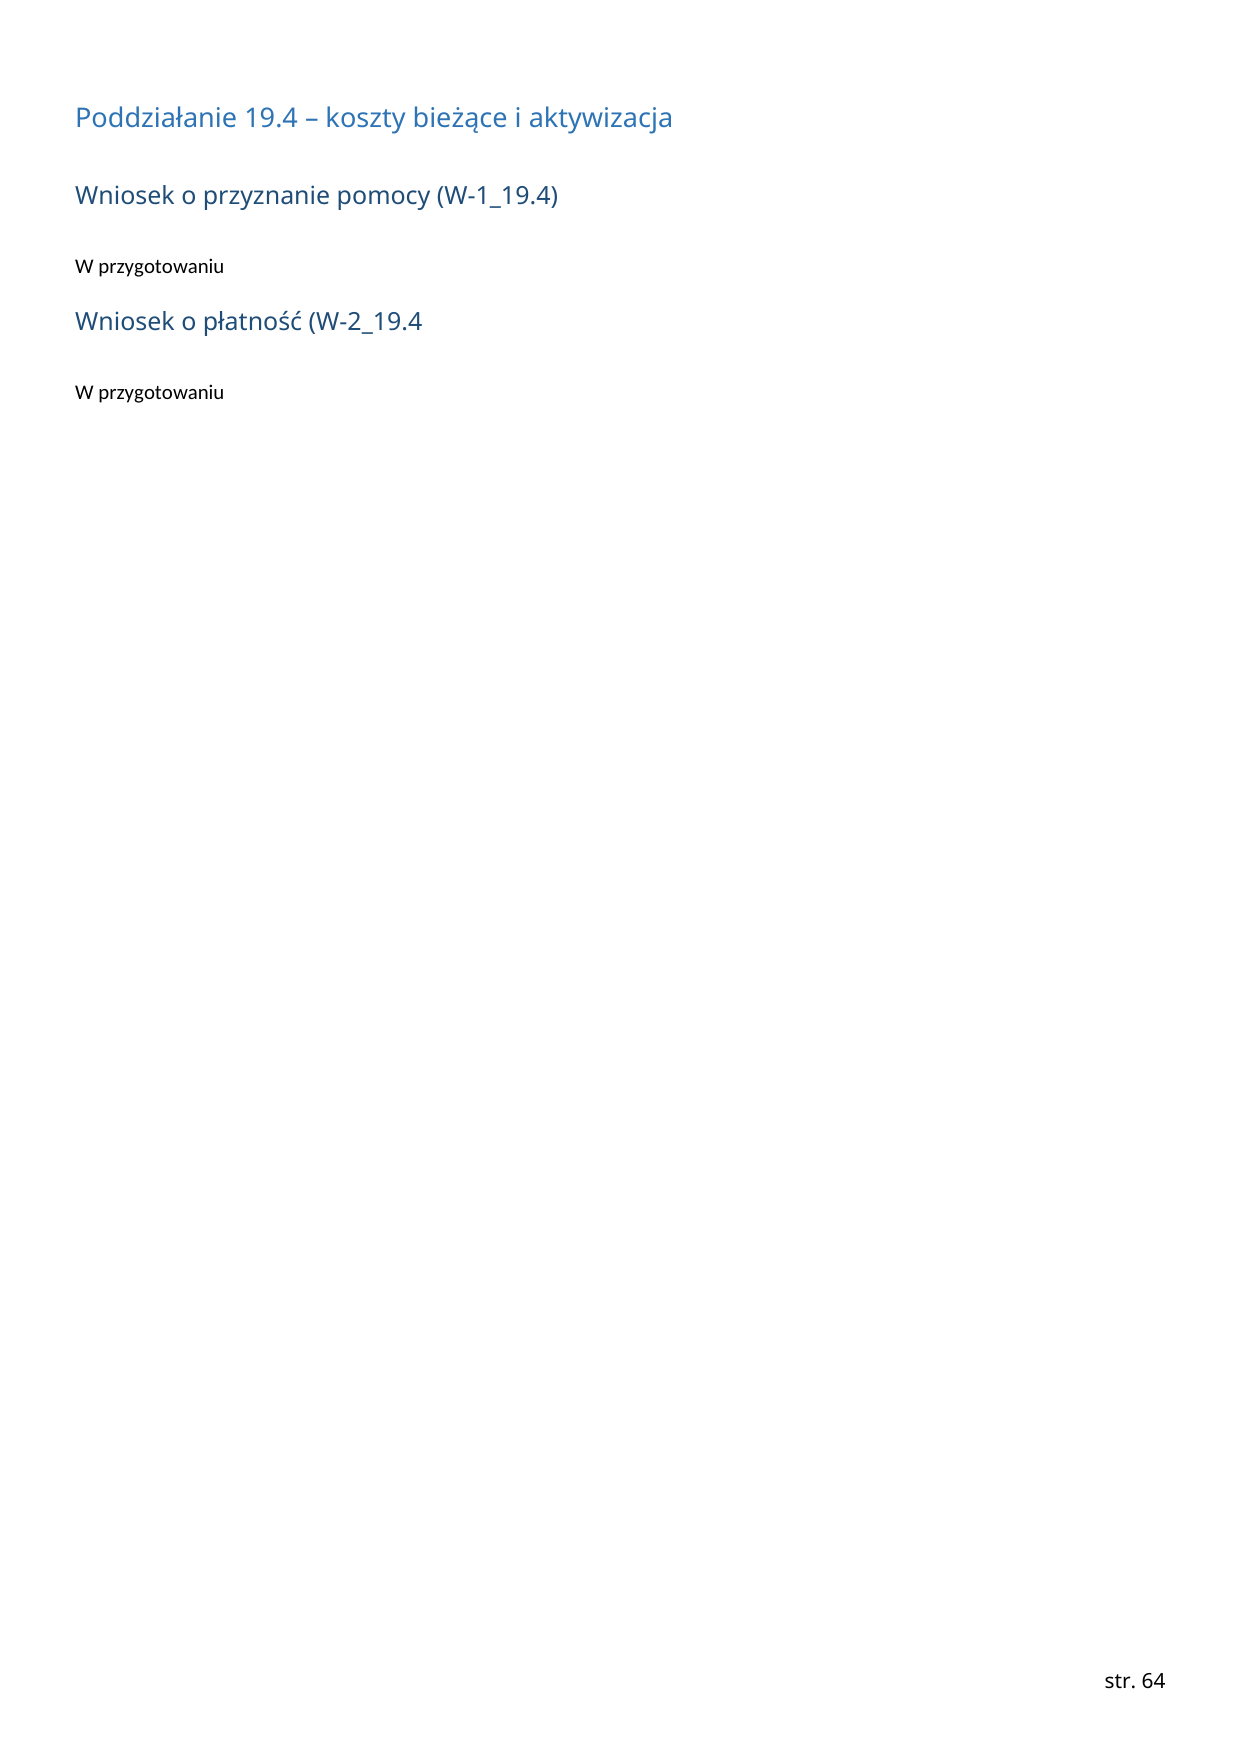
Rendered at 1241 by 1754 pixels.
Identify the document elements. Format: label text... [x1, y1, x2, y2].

subtitle Wniosek o przyznanie pomocy (W-1_19.4) [75, 177, 1165, 211]
text W przygotowaniu [75, 253, 1165, 278]
text W przygotowaniu [75, 379, 1165, 404]
subtitle Wniosek o płatność (W-2_19.4 [75, 303, 1165, 337]
subtitle Poddziałanie 19.4 – koszty bieżące i aktywizacja [75, 99, 1165, 136]
